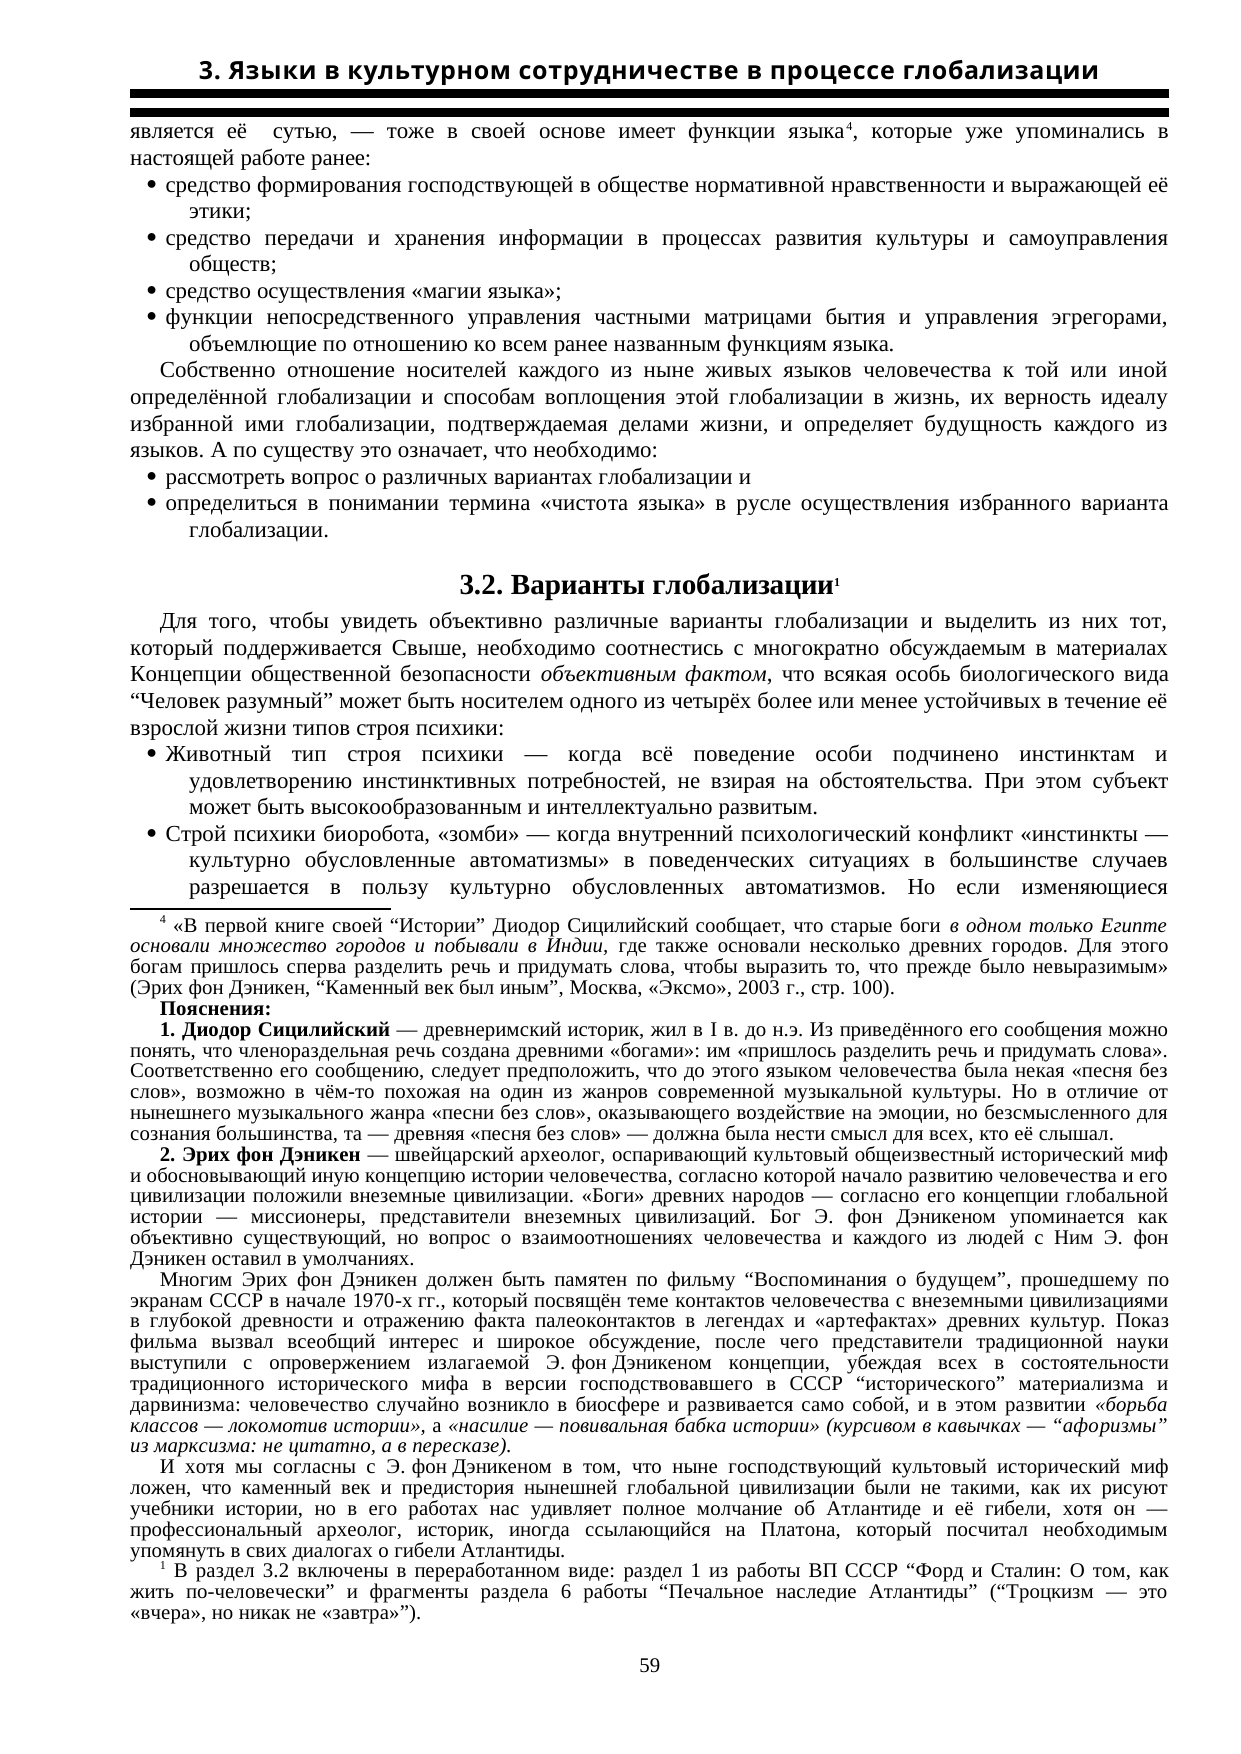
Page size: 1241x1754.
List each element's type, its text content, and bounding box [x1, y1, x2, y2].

text В раздел 3.2 включены в переработанном виде: раздел 1 из работы ВП СССР “Форд и Сталин: О том, как жить по-человечески” и фрагменты раздела 6 работы “Печальное наследие Атлантиды” (“Троцкизм — это «вчера», но никак не «завтра»”). [130, 1561, 1169, 1624]
list Животный тип строя психики — когда всё поведение особи подчинено инстинктам и удовлетворению инстинктивных потребностей, не взирая на обстоятельства. При этом субъект может быть высокообразованным и интеллектуально развитым. [148, 740, 1169, 819]
list рассмотреть вопрос о различных вариантах глобализации и [148, 463, 1169, 489]
list Строй психики биоробота, «зомби» — когда внутренний психологический конфликт «инстинкты — культурно обусловленные автоматизмы» в поведенческих ситуациях в большинстве случаев разрешается в пользу культурно обусловленных автоматизмов. Но если изменяющиеся [148, 819, 1169, 899]
text 2. Эрих фон Дэникен — швейцарский археолог, оспаривающий культовый общеизвестный исторический миф и обосновывающий иную концепцию истории человечества, согласно которой начало развитию человечества и его цивилизации положили внеземные цивилизации. «Боги» древних народов — согласно его концепции глобальной истории — миссионеры, представители внеземных цивилизаций. Бог Э. фон Дэникеном упоминается как объективно существующий, но вопрос о взаимоотношениях человечества и каждого из людей с Ним Э. фон Дэникен оставил в умолчаниях. [130, 1144, 1169, 1269]
text Для того, чтобы увидеть объективно различные варианты глобализации и выделить из них тот, который поддерживается Свыше, необходимо соотнестись с многократно обсуждаемым в материалах Концепции общественной безопасности объективным фактом, что всякая особь биологического вида “Человек разумный” может быть носителем одного из четырёх более или менее устойчивых в течение её взрослой жизни типов строя психики: [130, 607, 1169, 740]
list средство формирования господствующей в обществе нормативной нравственности и выражающей её этики; [148, 170, 1169, 223]
text И хотя мы согласны с Э. фон Дэникеном в том, что ныне господствующий культовый исторический миф ложен, что каменный век и предистория нынешней глобальной цивилизации были не такими, как их рисуют учебники истории, но в его работах нас удивляет полное молчание об Атлантиде и её гибели, хотя он — профессиональный археолог, историк, иногда ссылающийся на Платона, который посчитал необходимым упомянуть в свих диалогах о гибели Атлантиды. [130, 1457, 1169, 1561]
text Собственно отношение носителей каждого из ныне живых языков человечества к той или иной определённой глобализации и способам воплощения этой глобализации в жизнь, их верность идеалу избранной ими глобализации, подтверждаемая делами жизни, и определяет будущность каждого из языков. А по существу это означает, что необходимо: [130, 356, 1169, 463]
list функции непосредственного управления частными матрицами бытия и управления эгрегорами, объемлющие по отношению ко всем ранее названным функциям языка. [148, 303, 1169, 356]
text 1. Диодор Сицилийский — древнеримский историк, жил в I в. до н.э. Из приведённого его сообщения можно понять, что членораздельная речь создана древними «богами»: им «пришлось разделить речь и придумать слова». Соответственно его сообщению, следует предположить, что до этого языком человечества была некая «песня без слов», возможно в чём-то похожая на один из жанров современной музыкальной культуры. Но в отличие от нынешнего музыкального жанра «песни без слов», оказывающего воздействие на эмоции, но безсмысленного для сознания большинства, та — древняя «песня без слов» — должна была нести смысл для всех, кто её слышал. [130, 1019, 1169, 1144]
list определиться в понимании термина «чисто­та языка» в русле осуществления избранного варианта глобализации. [148, 489, 1169, 542]
list средство передачи и хранения информации в процессах развития культуры и самоуправления обществ; [148, 223, 1169, 277]
text Многим Эрих фон Дэникен должен быть памятен по фильму “Воспо­минания о будущем”, прошедшему по экранам СССР в начале 1970‑х гг., который посвящён теме контактов человечества с внеземными цивилизациями в глубокой древности и отражению факта палеоконтактов в легендах и «ар­те­фактах» древних культур. Показ фильма вызвал всеобщий интерес и широкое обсуждение, после чего представители традиционной науки выступили с опровержением излагаемой Э. фон Дэникеном концепции, убеждая всех в состоятельности традиционного исторического мифа в версии господствовавшего в СССР “исторического” материализма и дарвинизма: человечество случайно возникло в биосфере и развивается само собой, и в этом развитии «борьба классов — локомотив истории», а «насилие — повивальная бабка истории» (курсивом в кавычках — “афо­риз­мы” из марксизма: не цитатно, а в пересказе). [130, 1269, 1169, 1457]
text «В первой книге своей “Истории” Диодор Сицилийский сообщает, что старые боги в одном только Египте основали множество городов и побывали в Индии, где также основали несколько древних городов. Для этого богам пришлось сперва разделить речь и придумать слова, чтобы выразить то, что прежде было невыразимым» (Эрих фон Дэникен, “Каменный век был иным”, Москва, «Эксмо», 2003 г., стр. 100). [130, 915, 1169, 999]
subtitle 3.2. Варианты глобализации [130, 567, 1169, 601]
list средство осуществления «магии языка»; [148, 277, 1169, 303]
text Пояснения: [130, 999, 1169, 1019]
text является её сутью, — тоже в своей основе имеет функции языка, которые уже упоминались в настоящей работе ранее: [130, 117, 1169, 170]
